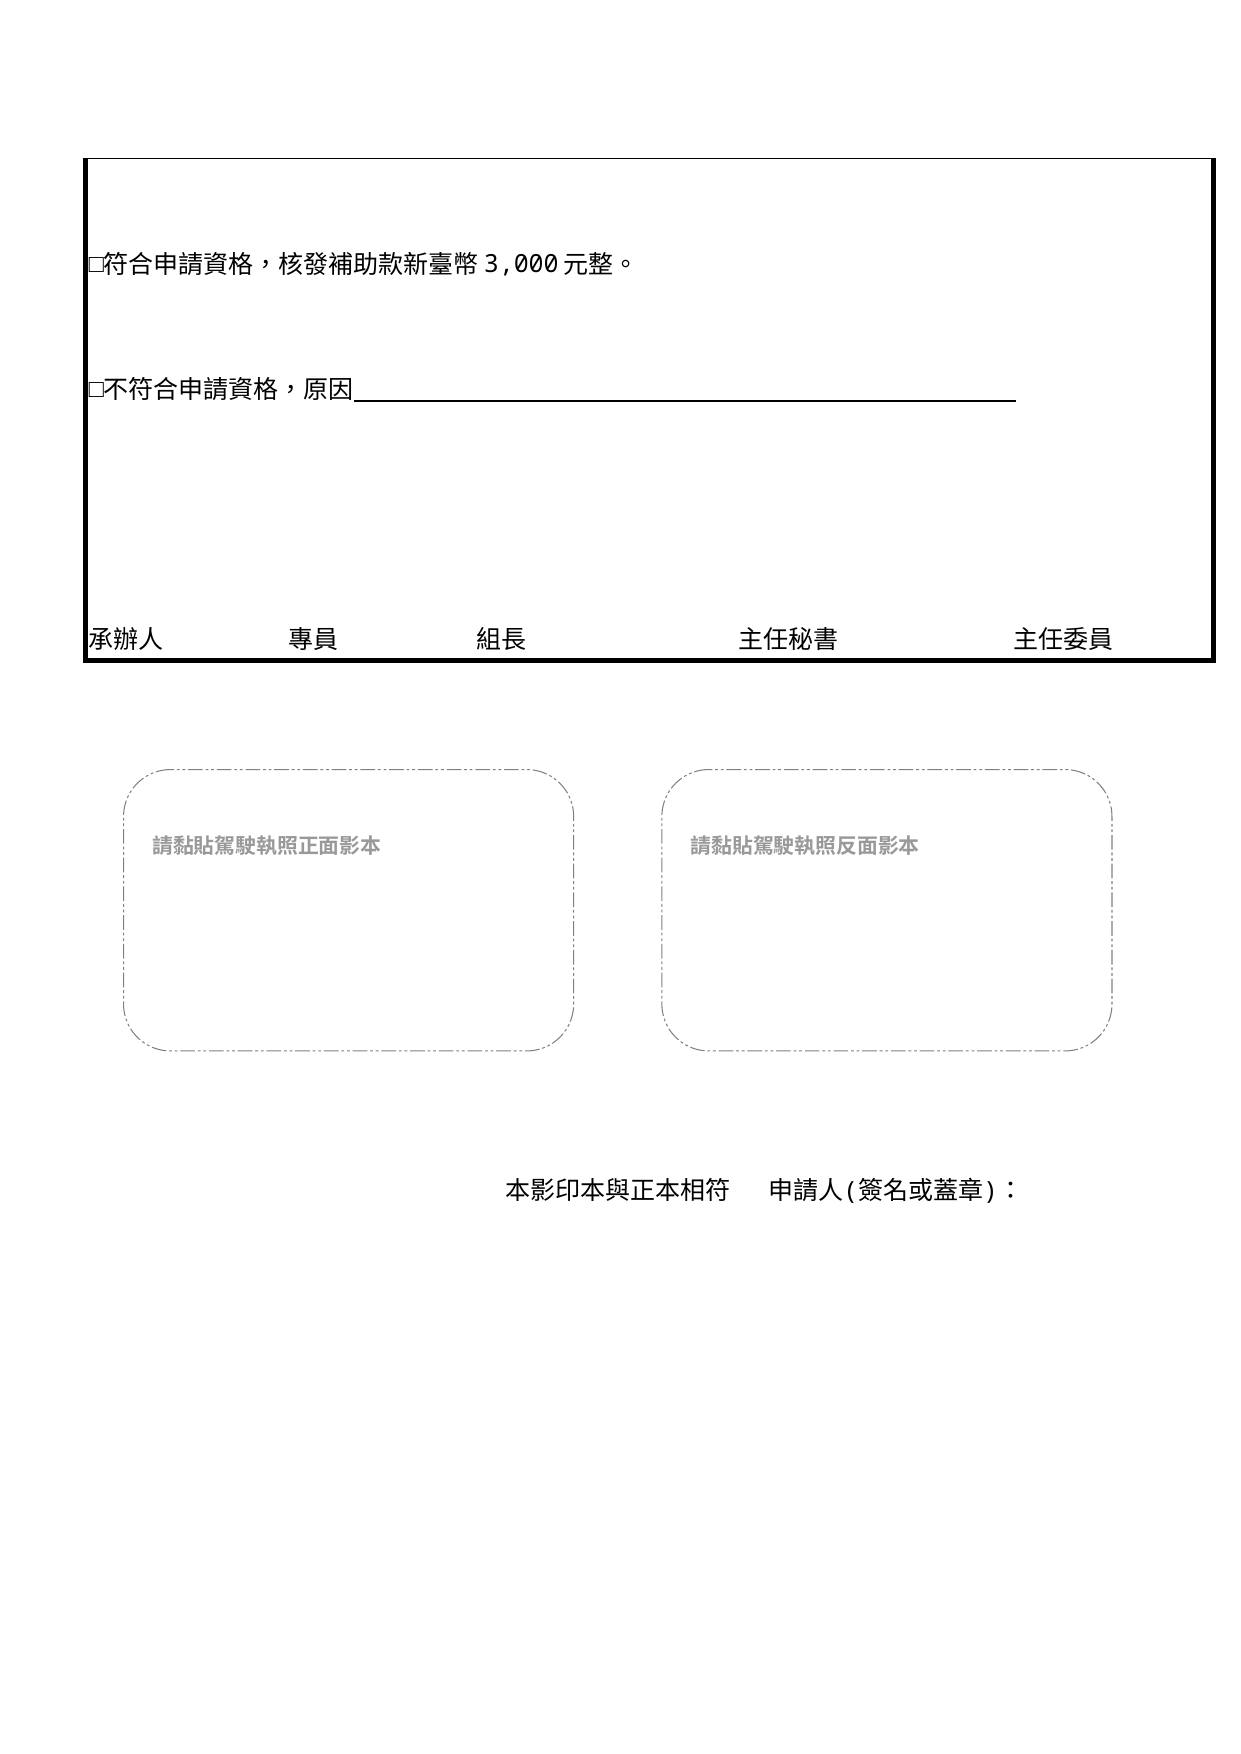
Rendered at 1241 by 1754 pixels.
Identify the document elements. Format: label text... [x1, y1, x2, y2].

table_cell □符合申請資格，核發補助款新臺幣3,000元整。 □不符合申請資格，原因 承辦人 專員 組長 主任秘書 主任委員 [88, 159, 1211, 658]
text 本影印本與正本相符 申請人(簽名或蓋章)： [505, 1171, 1128, 1203]
